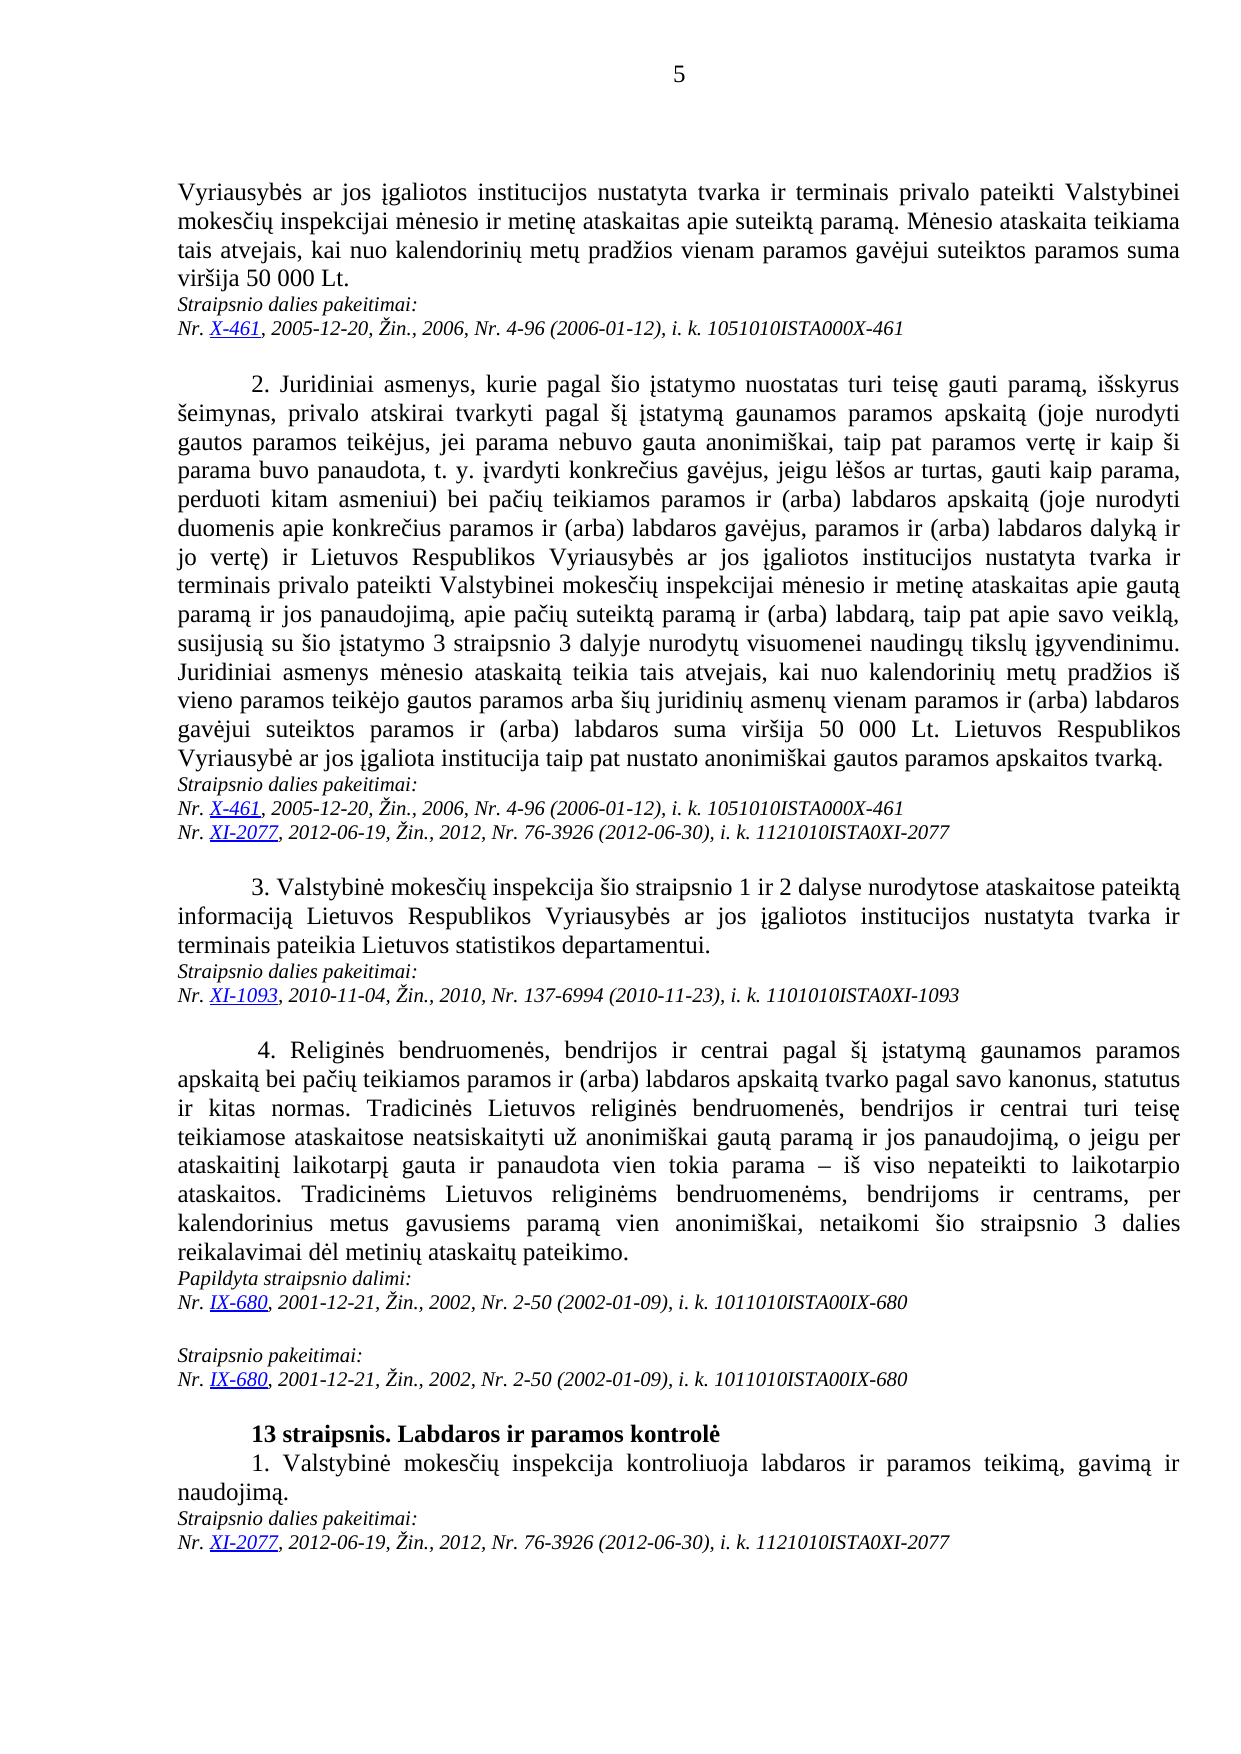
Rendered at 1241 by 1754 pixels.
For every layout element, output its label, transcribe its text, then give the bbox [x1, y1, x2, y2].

text Straipsnio dalies pakeitimai: [177, 959, 1181, 983]
text Nr. IX-680, 2001-12-21, Žin., 2002, Nr. 2-50 (2002-01-09), i. k. 1011010ISTA00IX-680 [177, 1367, 1181, 1391]
text 2. Juridiniai asmenys, kurie pagal šio įstatymo nuostatas turi teisę gauti paramą, išskyrus šeimynas, privalo atskirai tvarkyti pagal šį įstatymą gaunamos paramos apskaitą (joje nurodyti gautos paramos teikėjus, jei parama nebuvo gauta anonimiškai, taip pat paramos vertę ir kaip ši parama buvo panaudota, t. y. įvardyti konkrečius gavėjus, jeigu lėšos ar turtas, gauti kaip parama, perduoti kitam asmeniui) bei pačių teikiamos paramos ir (arba) labdaros apskaitą (joje nurodyti duomenis apie konkrečius paramos ir (arba) labdaros gavėjus, paramos ir (arba) labdaros dalyką ir jo vertę) ir Lietuvos Respublikos Vyriausybės ar jos įgaliotos institucijos nustatyta tvarka ir terminais privalo pateikti Valstybinei mokesčių inspekcijai mėnesio ir metinę ataskaitas apie gautą paramą ir jos panaudojimą, apie pačių suteiktą paramą ir (arba) labdarą, taip pat apie savo veiklą, susijusią su šio įstatymo 3 straipsnio 3 dalyje nurodytų visuomenei naudingų tikslų įgyvendinimu. Juridiniai asmenys mėnesio ataskaitą teikia tais atvejais, kai nuo kalendorinių metų pradžios iš vieno paramos teikėjo gautos paramos arba šių juridinių asmenų vienam paramos ir (arba) labdaros gavėjui suteiktos paramos ir (arba) labdaros suma viršija 50 000 Lt. Lietuvos Respublikos Vyriausybė ar jos įgaliota institucija taip pat nustato anonimiškai gautos paramos apskaitos tvarką. [177, 369, 1181, 772]
text Nr. X-461, 2005-12-20, Žin., 2006, Nr. 4-96 (2006-01-12), i. k. 1051010ISTA000X-461 [177, 796, 1181, 820]
text Vyriausybės ar jos įgaliotos institucijos nustatyta tvarka ir terminais privalo pateikti Valstybinei mokesčių inspekcijai mėnesio ir metinę ataskaitas apie suteiktą paramą. Mėnesio ataskaita teikiama tais atvejais, kai nuo kalendorinių metų pradžios vienam paramos gavėjui suteiktos paramos suma viršija 50 000 Lt. [177, 177, 1181, 292]
text 4. Religinės bendruomenės, bendrijos ir centrai pagal šį įstatymą gaunamos paramos apskaitą bei pačių teikiamos paramos ir (arba) labdaros apskaitą tvarko pagal savo kanonus, statutus ir kitas normas. Tradicinės Lietuvos religinės bendruomenės, bendrijos ir centrai turi teisę teikiamose ataskaitose neatsiskaityti už anonimiškai gautą paramą ir jos panaudojimą, o jeigu per ataskaitinį laikotarpį gauta ir panaudota vien tokia parama – iš viso nepateikti to laikotarpio ataskaitos. Tradicinėms Lietuvos religinėms bendruomenėms, bendrijoms ir centrams, per kalendorinius metus gavusiems paramą vien anonimiškai, netaikomi šio straipsnio 3 dalies reikalavimai dėl metinių ataskaitų pateikimo. [177, 1036, 1181, 1266]
text Nr. XI-2077, 2012-06-19, Žin., 2012, Nr. 76-3926 (2012-06-30), i. k. 1121010ISTA0XI-2077 [177, 820, 1181, 844]
text Straipsnio dalies pakeitimai: [177, 1506, 1181, 1530]
text Nr. X-461, 2005-12-20, Žin., 2006, Nr. 4-96 (2006-01-12), i. k. 1051010ISTA000X-461 [177, 316, 1181, 340]
text 13 straipsnis. Labdaros ir paramos kontrolė [177, 1419, 1181, 1448]
text 1. Valstybinė mokesčių inspekcija kontroliuoja labdaros ir paramos teikimą, gavimą ir naudojimą. [177, 1448, 1181, 1506]
text Nr. XI-1093, 2010-11-04, Žin., 2010, Nr. 137-6994 (2010-11-23), i. k. 1101010ISTA0XI-1093 [177, 983, 1181, 1007]
text Straipsnio dalies pakeitimai: [177, 772, 1181, 796]
text Papildyta straipsnio dalimi: [177, 1266, 1181, 1290]
text 3. Valstybinė mokesčių inspekcija šio straipsnio 1 ir 2 dalyse nurodytose ataskaitose pateiktą informaciją Lietuvos Respublikos Vyriausybės ar jos įgaliotos institucijos nustatyta tvarka ir terminais pateikia Lietuvos statistikos departamentui. [177, 872, 1181, 959]
text Nr. IX-680, 2001-12-21, Žin., 2002, Nr. 2-50 (2002-01-09), i. k. 1011010ISTA00IX-680 [177, 1290, 1181, 1314]
text Straipsnio pakeitimai: [177, 1342, 1181, 1367]
text Straipsnio dalies pakeitimai: [177, 292, 1181, 316]
text Nr. XI-2077, 2012-06-19, Žin., 2012, Nr. 76-3926 (2012-06-30), i. k. 1121010ISTA0XI-2077 [177, 1530, 1181, 1554]
